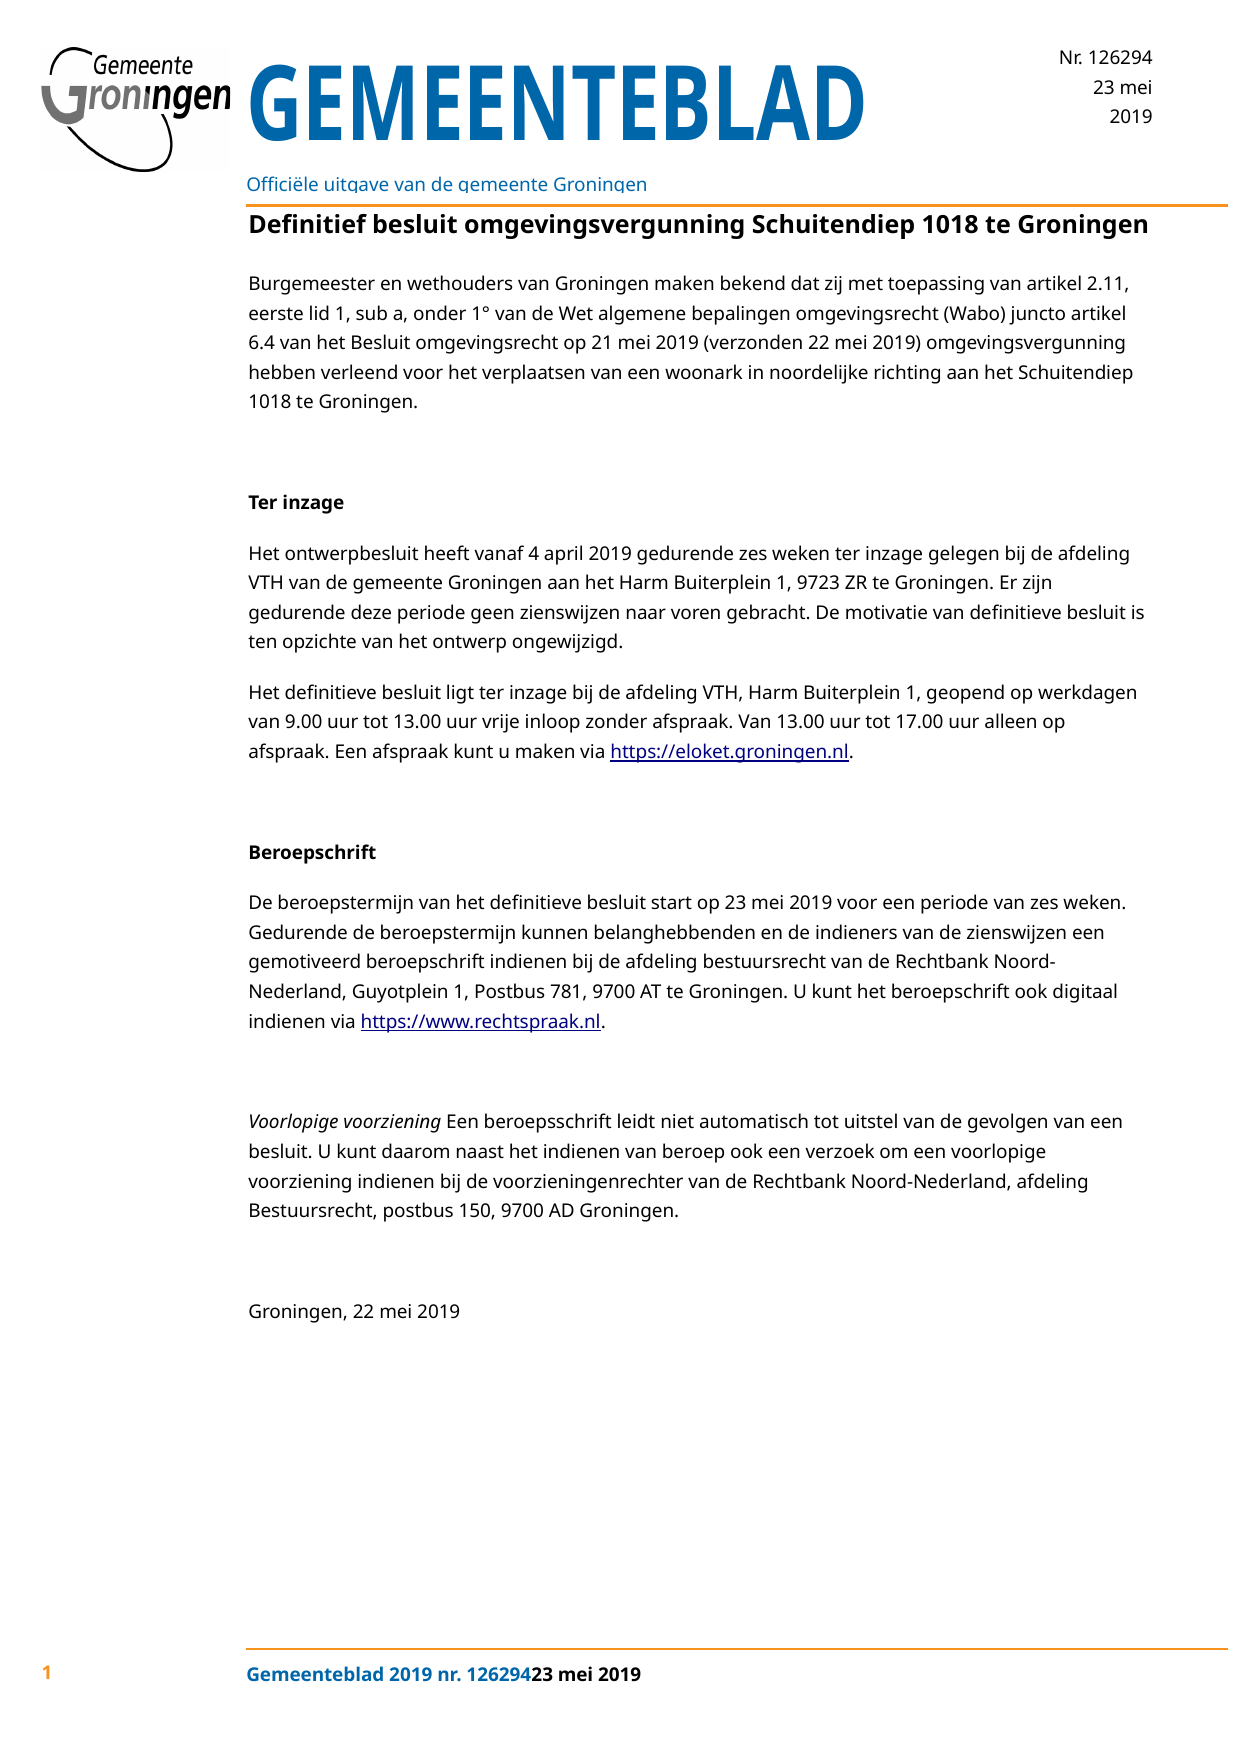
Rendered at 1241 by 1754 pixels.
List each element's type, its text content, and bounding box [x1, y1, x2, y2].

text Ter inzage [248, 489, 1152, 515]
text Het definitieve besluit ligt ter inzage bij de afdeling VTH, Harm Buiterplein 1, geopend op werkdagen van 9.00 uur tot 13.00 uur vrije inloop zonder afspraak. Van 13.00 uur tot 17.00 uur alleen op afspraak. Een afspraak kunt u maken via https://eloket.groningen.nl. [248, 679, 1152, 764]
text Het ontwerpbesluit heeft vanaf 4 april 2019 gedurende zes weken ter inzage gelegen bij de afdeling VTH van de gemeente Groningen aan het Harm Buiterplein 1, 9723 ZR te Groningen. Er zijn gedurende deze periode geen zienswijzen naar voren gebracht. De motivatie van definitieve besluit is ten opzichte van het ontwerp ongewijzigd. [248, 540, 1152, 654]
text De beroepstermijn van het definitieve besluit start op 23 mei 2019 voor een periode van zes weken. Gedurende de beroepstermijn kunnen belanghebbenden en de indieners van de zienswijzen een gemotiveerd beroepschrift indienen bij de afdeling bestuursrecht van de Rechtbank Noord-Nederland, Guyotplein 1, Postbus 781, 9700 AT te Groningen. U kunt het beroepschrift ook digitaal indienen via https://www.rechtspraak.nl. [248, 889, 1152, 1033]
text Voorlopige voorziening Een beroepsschrift leidt niet automatisch tot uitstel van de gevolgen van een besluit. U kunt daarom naast het indienen van beroep ook een verzoek om een voorlopige voorziening indienen bij de voorzieningenrechter van de Rechtbank Noord-Nederland, afdeling Bestuursrecht, postbus 150, 9700 AD Groningen. [248, 1109, 1152, 1223]
text Beroepschrift [248, 839, 1152, 865]
text Burgemeester en wethouders van Groningen maken bekend dat zij met toepassing van artikel 2.11, eerste lid 1, sub a, onder 1° van de Wet algemene bepalingen omgevingsrecht (Wabo) juncto artikel 6.4 van het Besluit omgevingsrecht op 21 mei 2019 (verzonden 22 mei 2019) omgevingsvergunning hebben verleend voor het verplaatsen van een woonark in noordelijke richting aan het Schuitendiep 1018 te Groningen. [248, 270, 1152, 414]
text Groningen, 22 mei 2019 [248, 1298, 1152, 1324]
picture [41, 47, 231, 172]
text Definitief besluit omgevingsvergunning Schuitendiep 1018 te Groningen [248, 207, 1152, 241]
